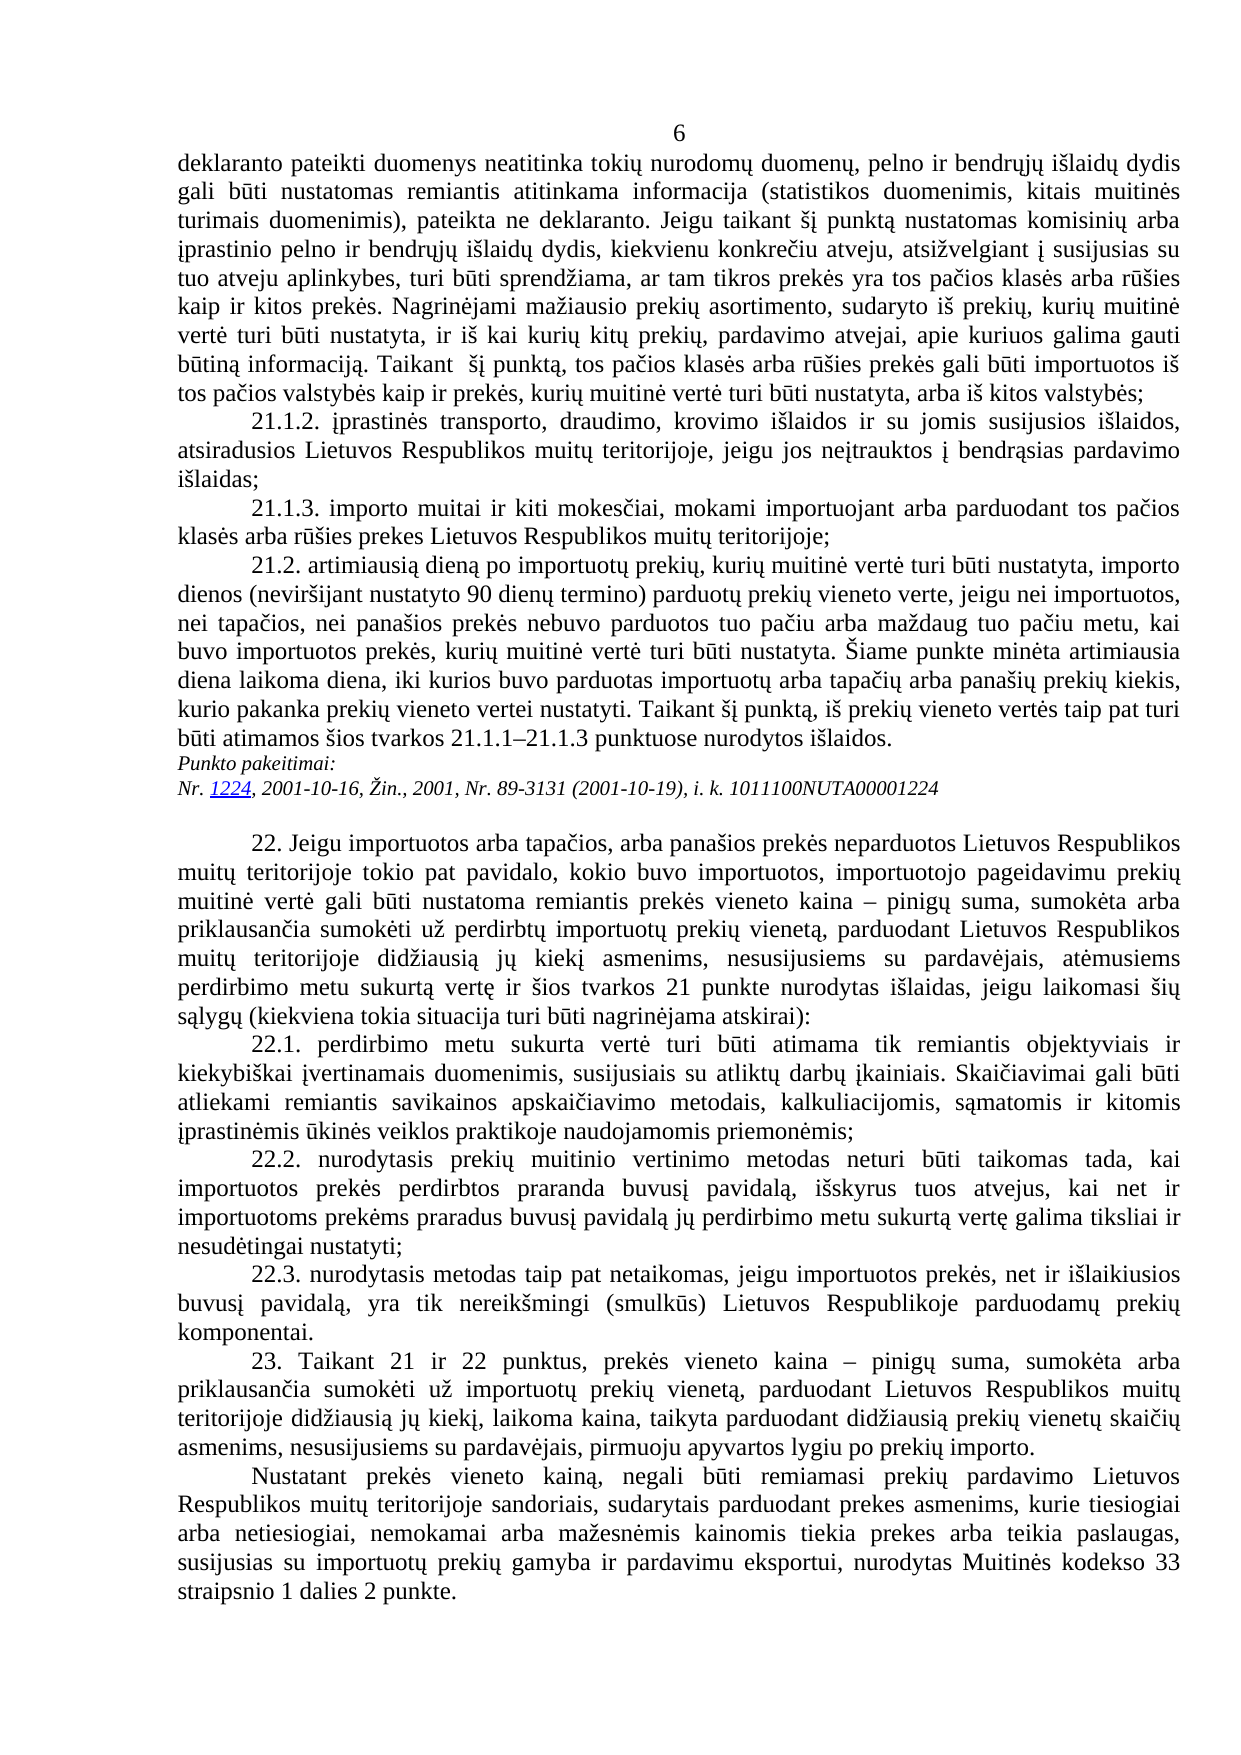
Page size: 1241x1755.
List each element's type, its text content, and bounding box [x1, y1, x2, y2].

text 23. Taikant 21 ir 22 punktus, prekės vieneto kaina – pinigų suma, sumokėta arba priklausančia sumokėti už importuotų prekių vienetą, parduodant Lietuvos Respublikos muitų teritorijoje didžiausią jų kiekį, laikoma kaina, taikyta parduodant didžiausią prekių vienetų skaičių asmenims, nesusijusiems su pardavėjais, pirmuoju apyvartos lygiu po prekių importo. [177, 1346, 1181, 1461]
text Nr. 1224, 2001-10-16, Žin., 2001, Nr. 89-3131 (2001-10-19), i. k. 1011100NUTA00001224 [177, 775, 1181, 799]
text 22.3. nurodytasis metodas taip pat netaikomas, jeigu importuotos prekės, net ir išlaikiusios buvusį pavidalą, yra tik nereikšmingi (smulkūs) Lietuvos Respublikoje parduodamų prekių komponentai. [177, 1259, 1181, 1346]
text 21.2. artimiausią dieną po importuotų prekių, kurių muitinė vertė turi būti nustatyta, importo dienos (neviršijant nustatyto 90 dienų termino) parduotų prekių vieneto verte, jeigu nei importuotos, nei tapačios, nei panašios prekės nebuvo parduotos tuo pačiu arba maždaug tuo pačiu metu, kai buvo importuotos prekės, kurių muitinė vertė turi būti nustatyta. Šiame punkte minėta artimiausia diena laikoma diena, iki kurios buvo parduotas importuotų arba tapačių arba panašių prekių kiekis, kurio pakanka prekių vieneto vertei nustatyti. Taikant šį punktą, iš prekių vieneto vertės taip pat turi būti atimamos šios tvarkos 21.1.1–21.1.3 punktuose nurodytos išlaidos. [177, 550, 1181, 751]
text Punkto pakeitimai: [177, 751, 1181, 775]
text 22.2. nurodytasis prekių muitinio vertinimo metodas neturi būti taikomas tada, kai importuotos prekės perdirbtos praranda buvusį pavidalą, išskyrus tuos atvejus, kai net ir importuotoms prekėms praradus buvusį pavidalą jų perdirbimo metu sukurtą vertę galima tiksliai ir nesudėtingai nustatyti; [177, 1144, 1181, 1259]
text 22.1. perdirbimo metu sukurta vertė turi būti atimama tik remiantis objektyviais ir kiekybiškai įvertinamais duomenimis, susijusiais su atliktų darbų įkainiais. Skaičiavimai gali būti atliekami remiantis savikainos apskaičiavimo metodais, kalkuliacijomis, sąmatomis ir kitomis įprastinėmis ūkinės veiklos praktikoje naudojamomis priemonėmis; [177, 1029, 1181, 1144]
text 22. Jeigu importuotos arba tapačios, arba panašios prekės neparduotos Lietuvos Respublikos muitų teritorijoje tokio pat pavidalo, kokio buvo importuotos, importuotojo pageidavimu prekių muitinė vertė gali būti nustatoma remiantis prekės vieneto kaina – pinigų suma, sumokėta arba priklausančia sumokėti už perdirbtų importuotų prekių vienetą, parduodant Lietuvos Respublikos muitų teritorijoje didžiausią jų kiekį asmenims, nesusijusiems su pardavėjais, atėmusiems perdirbimo metu sukurtą vertę ir šios tvarkos 21 punkte nurodytas išlaidas, jeigu laikomasi šių sąlygų (kiekviena tokia situacija turi būti nagrinėjama atskirai): [177, 828, 1181, 1029]
text 21.1.2. įprastinės transporto, draudimo, krovimo išlaidos ir su jomis susijusios išlaidos, atsiradusios Lietuvos Respublikos muitų teritorijoje, jeigu jos neįtrauktos į bendrąsias pardavimo išlaidas; [177, 406, 1181, 493]
text 21.1.3. importo muitai ir kiti mokesčiai, mokami importuojant arba parduodant tos pačios klasės arba rūšies prekes Lietuvos Respublikos muitų teritorijoje; [177, 493, 1181, 550]
text Nustatant prekės vieneto kainą, negali būti remiamasi prekių pardavimo Lietuvos Respublikos muitų teritorijoje sandoriais, sudarytais parduodant prekes asmenims, kurie tiesiogiai arba netiesiogiai, nemokamai arba mažesnėmis kainomis tiekia prekes arba teikia paslaugas, susijusias su importuotų prekių gamyba ir pardavimu eksportui, nurodytas Muitinės kodekso 33 straipsnio 1 dalies 2 punkte. [177, 1461, 1181, 1604]
text deklaranto pateikti duomenys neatitinka tokių nurodomų duomenų, pelno ir bendrųjų išlaidų dydis gali būti nustatomas remiantis atitinkama informacija (statistikos duomenimis, kitais muitinės turimais duomenimis), pateikta ne deklaranto. Jeigu taikant šį punktą nustatomas komisinių arba įprastinio pelno ir bendrųjų išlaidų dydis, kiekvienu konkrečiu atveju, atsižvelgiant į susijusias su tuo atveju aplinkybes, turi būti sprendžiama, ar tam tikros prekės yra tos pačios klasės arba rūšies kaip ir kitos prekės. Nagrinėjami mažiausio prekių asortimento, sudaryto iš prekių, kurių muitinė vertė turi būti nustatyta, ir iš kai kurių kitų prekių, pardavimo atvejai, apie kuriuos galima gauti būtiną informaciją. Taikant šį punktą, tos pačios klasės arba rūšies prekės gali būti importuotos iš tos pačios valstybės kaip ir prekės, kurių muitinė vertė turi būti nustatyta, arba iš kitos valstybės; [177, 148, 1181, 406]
